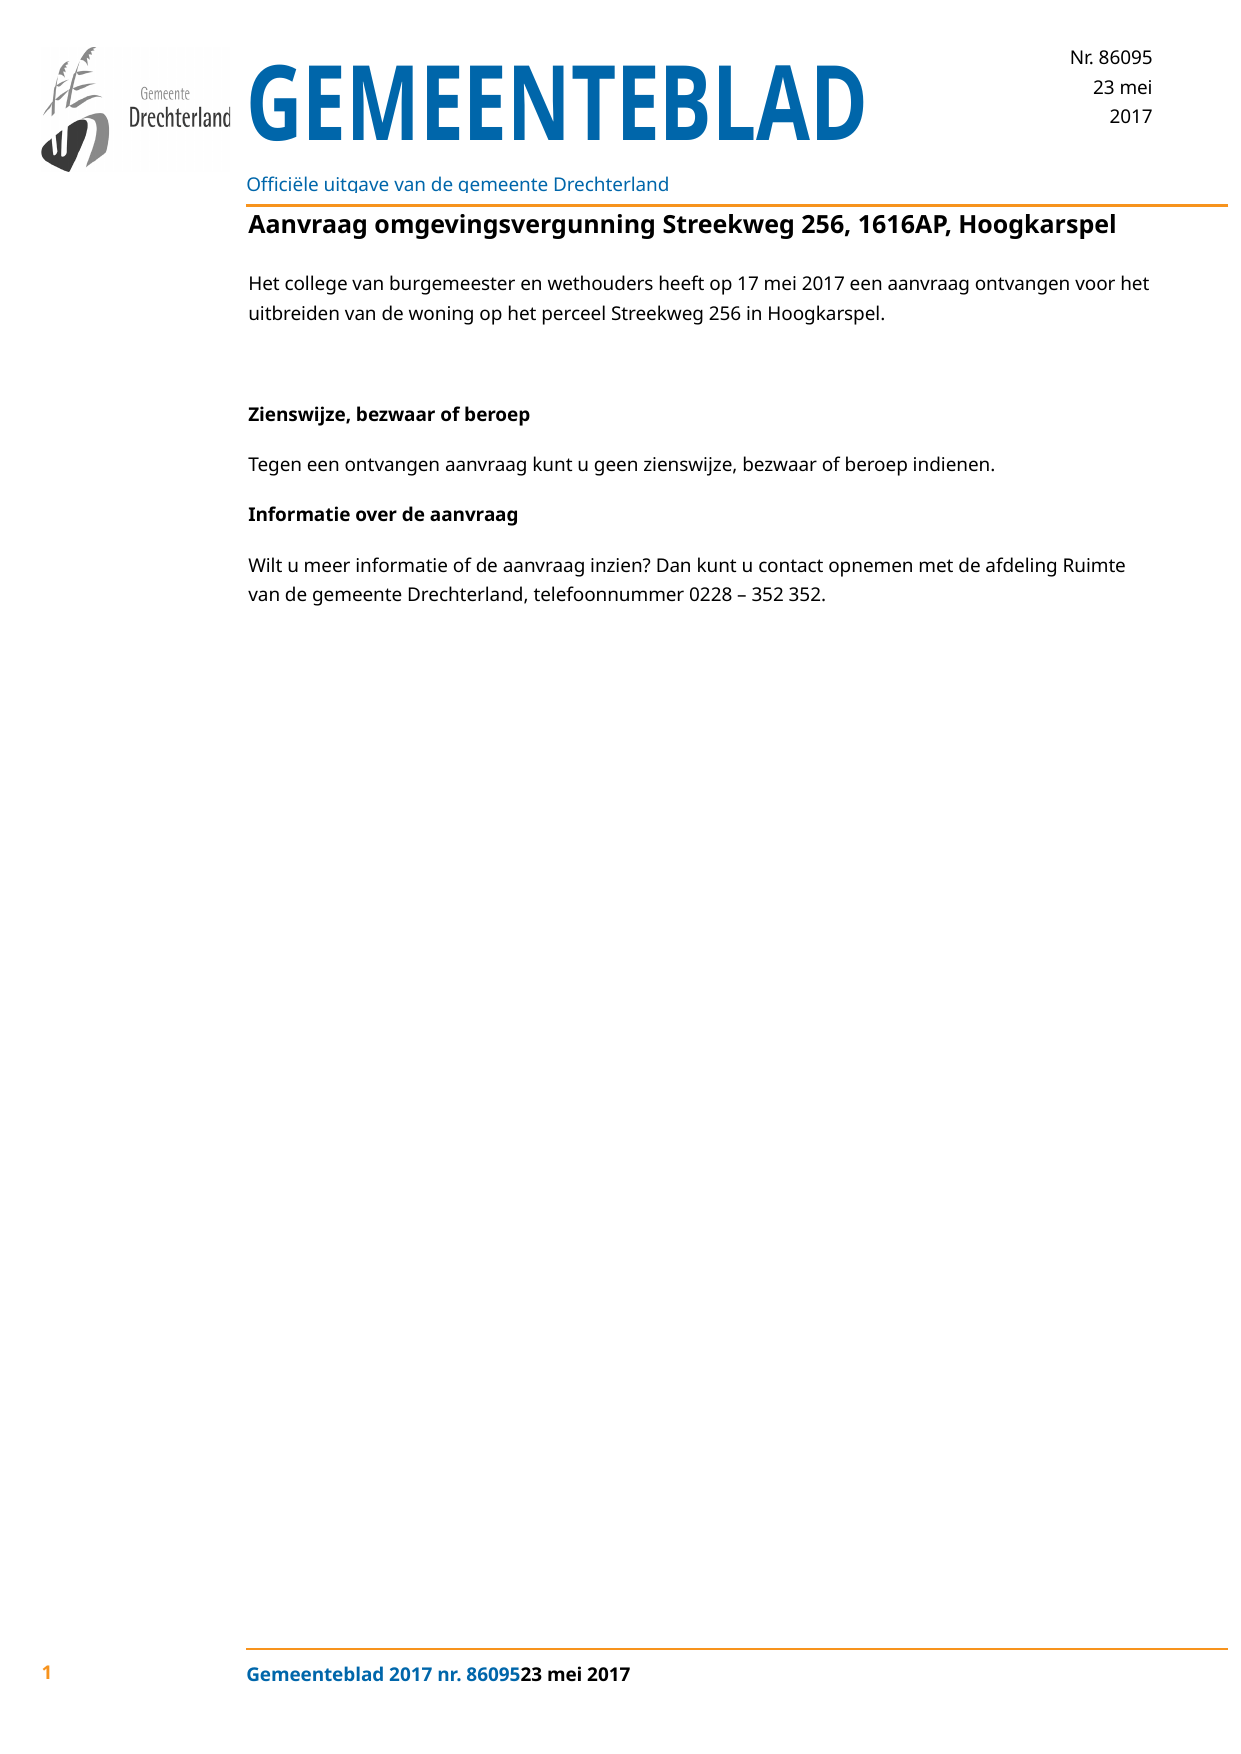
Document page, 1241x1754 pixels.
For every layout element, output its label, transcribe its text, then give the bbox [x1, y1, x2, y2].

text Het college van burgemeester en wethouders heeft op 17 mei 2017 een aanvraag ontvangen voor het uitbreiden van de woning op het perceel Streekweg 256 in Hoogkarspel. [248, 270, 1152, 326]
text Tegen een ontvangen aanvraag kunt u geen zienswijze, bezwaar of beroep indienen. [248, 451, 1152, 477]
text Informatie over de aanvraag [248, 502, 1152, 527]
picture [41, 47, 231, 172]
text Wilt u meer informatie of de aanvraag inzien? Dan kunt u contact opnemen met de afdeling Ruimte van de gemeente Drechterland, telefoonnummer 0228 – 352 352. [248, 552, 1152, 607]
text Aanvraag omgevingsvergunning Streekweg 256, 1616AP, Hoogkarspel [248, 207, 1152, 241]
text Zienswijze, bezwaar of beroep [248, 401, 1152, 426]
